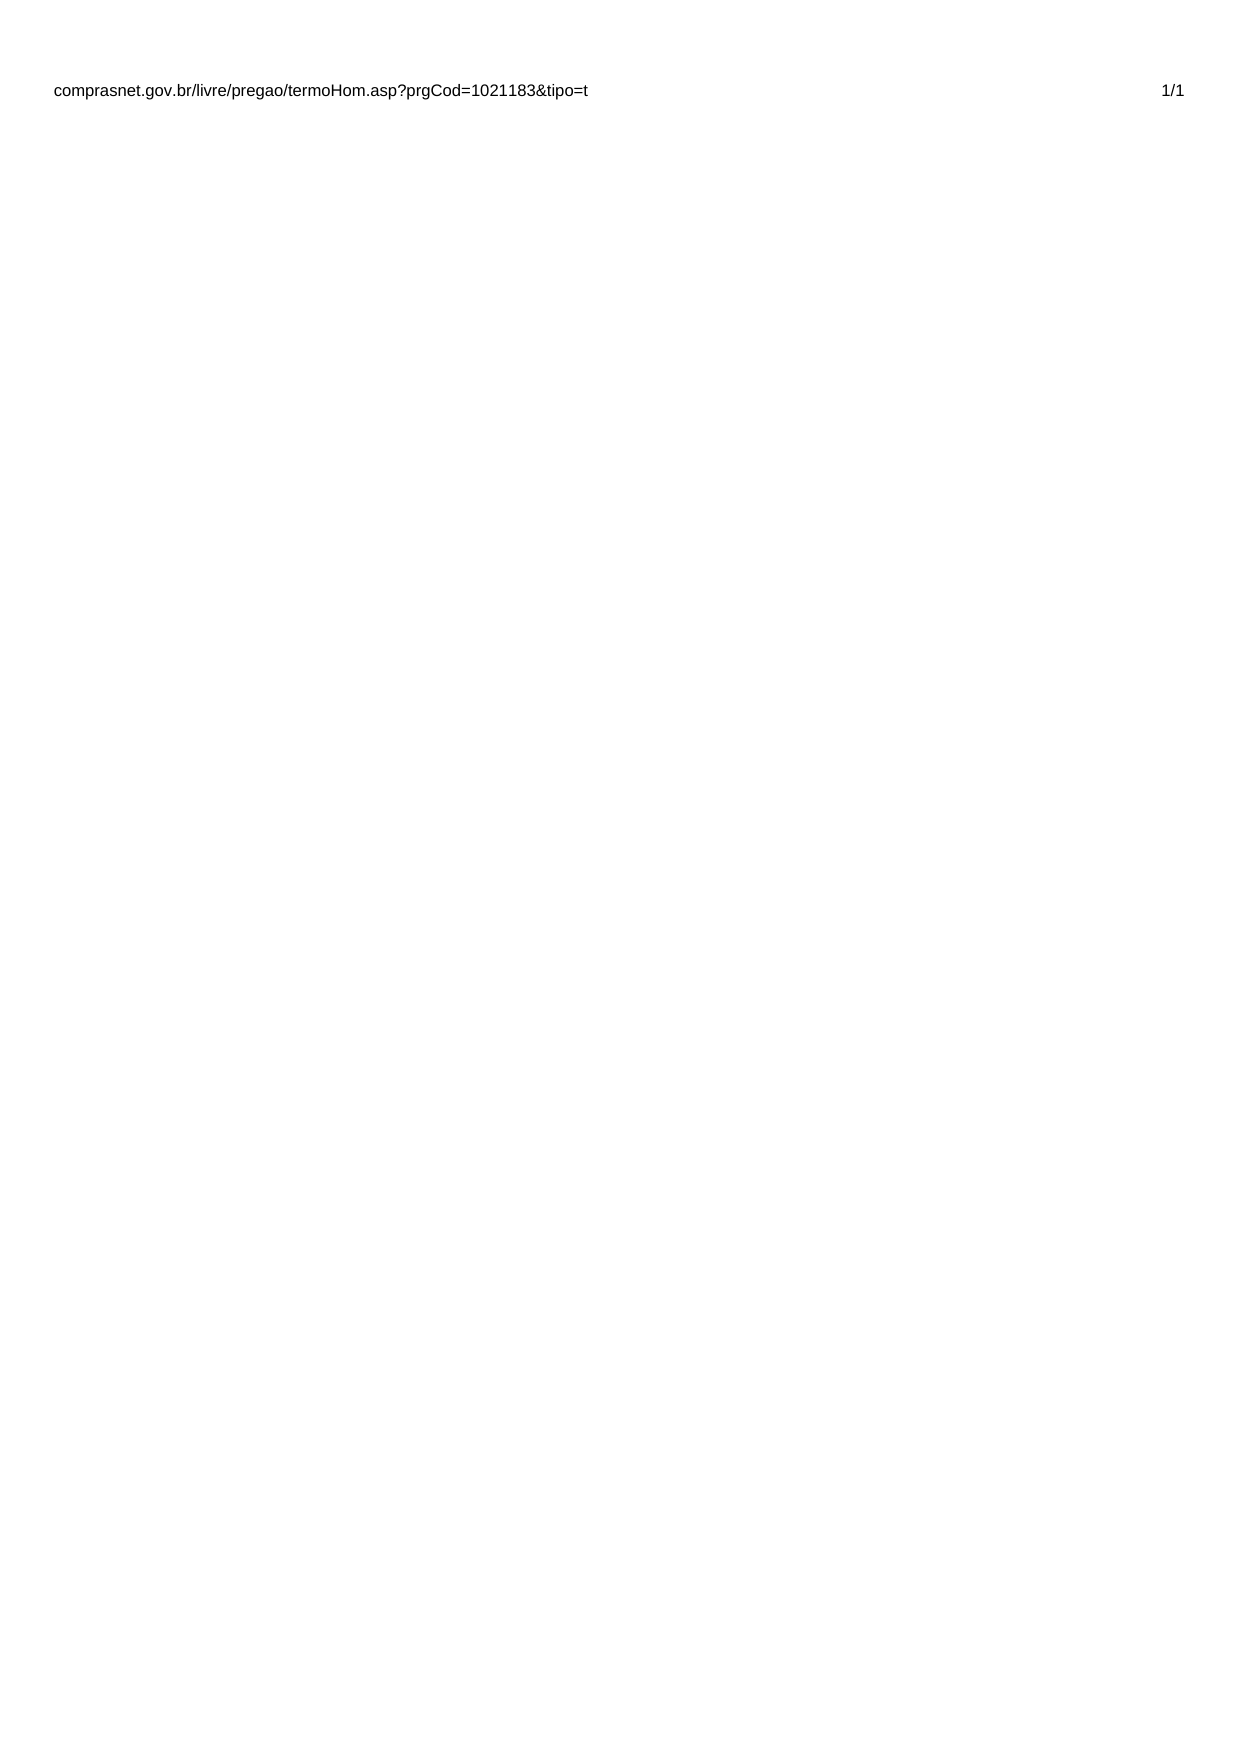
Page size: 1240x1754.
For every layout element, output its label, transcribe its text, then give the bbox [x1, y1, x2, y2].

text comprasnet.gov.br/livre/pregao/termoHom.asp?prgCod=1021183&tipo=t 1/1 [53, 81, 1184, 100]
